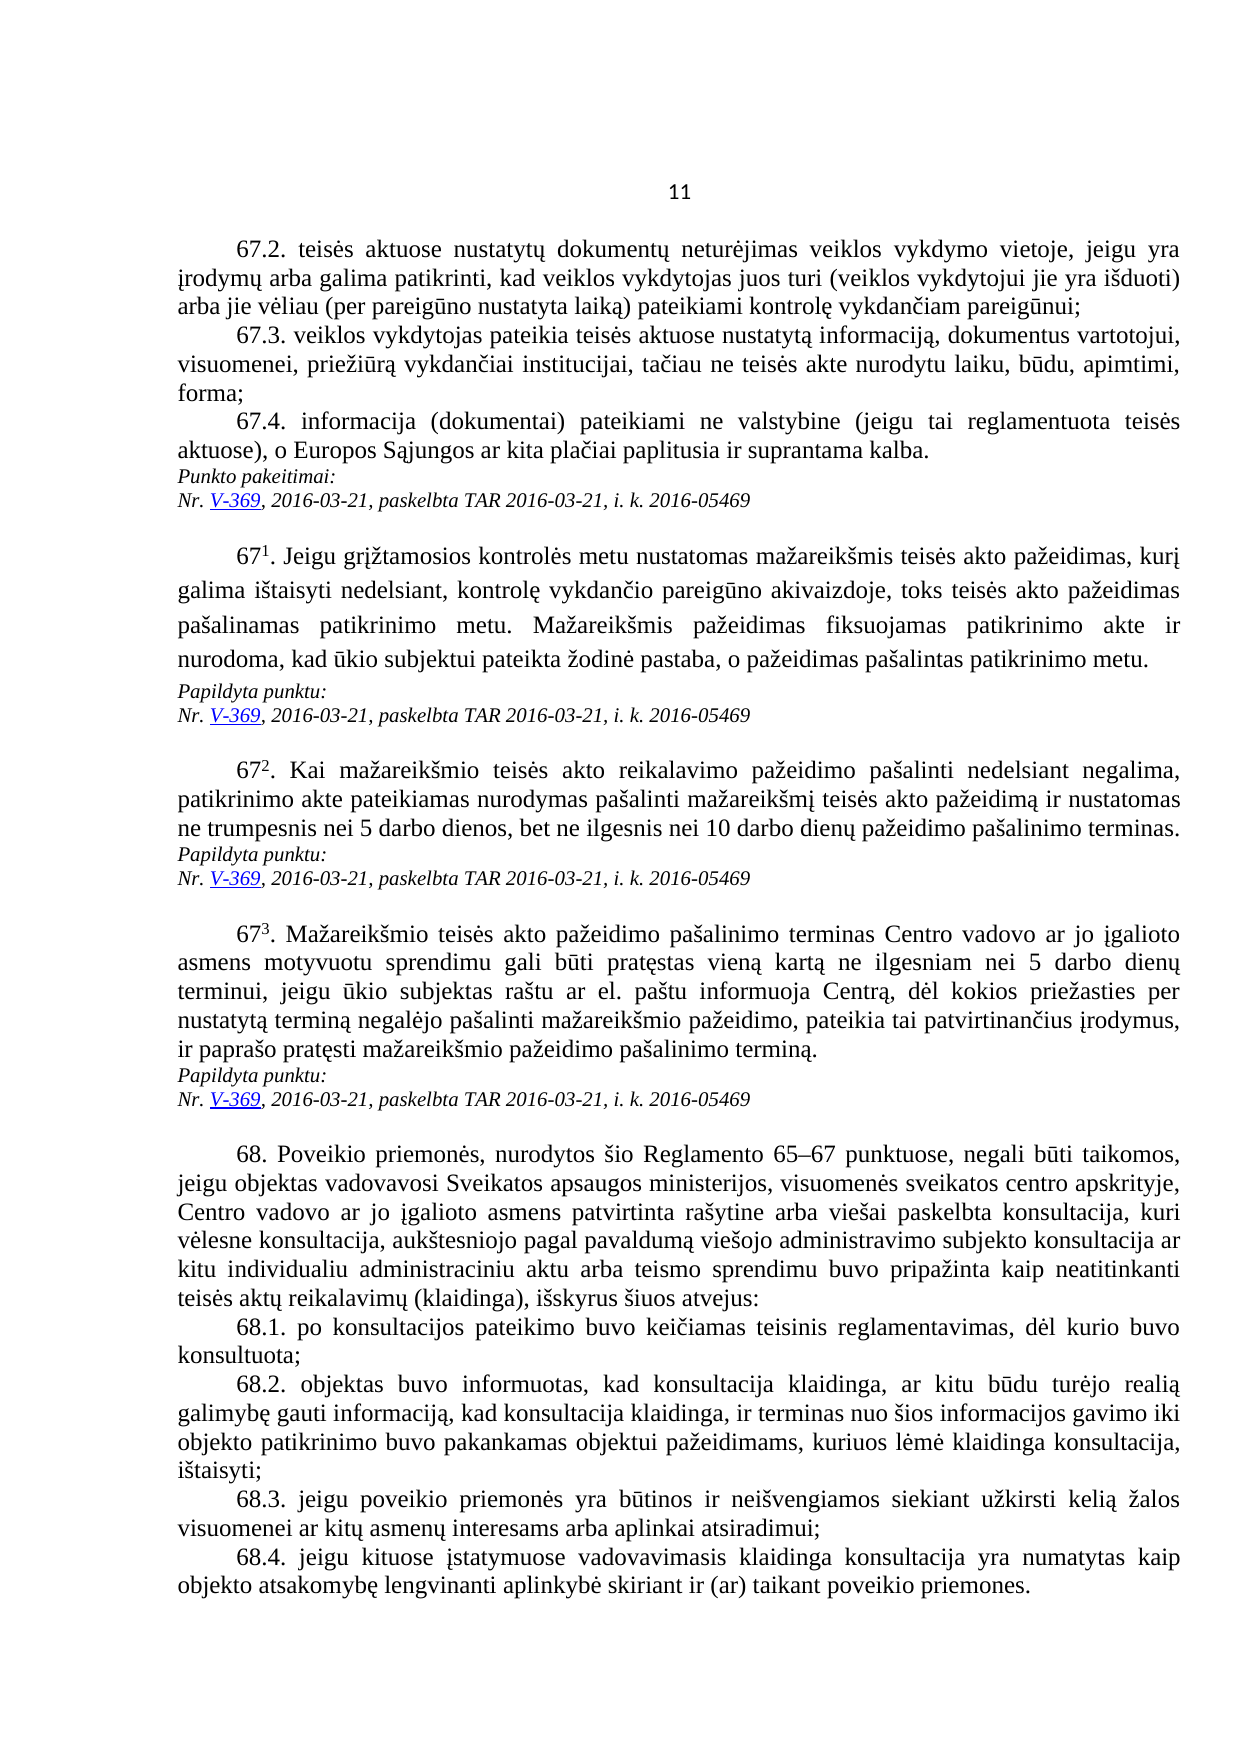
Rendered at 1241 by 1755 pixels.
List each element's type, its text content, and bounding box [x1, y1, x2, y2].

text Nr. V-369, 2016-03-21, paskelbta TAR 2016-03-21, i. k. 2016-05469 [177, 703, 1181, 727]
text 68.1. po konsultacijos pateikimo buvo keičiamas teisinis reglamentavimas, dėl kurio buvo konsultuota; [177, 1312, 1181, 1369]
text Punkto pakeitimai: [177, 464, 1181, 488]
text Nr. V-369, 2016-03-21, paskelbta TAR 2016-03-21, i. k. 2016-05469 [177, 866, 1181, 890]
text 672. Kai mažareikšmio teisės akto reikalavimo pažeidimo pašalinti nedelsiant negalima, patikrinimo akte pateikiamas nurodymas pašalinti mažareikšmį teisės akto pažeidimą ir nustatomas ne trumpesnis nei 5 darbo dienos, bet ne ilgesnis nei 10 darbo dienų pažeidimo pašalinimo terminas. [177, 756, 1181, 842]
text 67.2. teisės aktuose nustatytų dokumentų neturėjimas veiklos vykdymo vietoje, jeigu yra įrodymų arba galima patikrinti, kad veiklos vykdytojas juos turi (veiklos vykdytojui jie yra išduoti) arba jie vėliau (per pareigūno nustatyta laiką) pateikiami kontrolę vykdančiam pareigūnui; [177, 234, 1181, 320]
text Nr. V-369, 2016-03-21, paskelbta TAR 2016-03-21, i. k. 2016-05469 [177, 488, 1181, 512]
text Nr. V-369, 2016-03-21, paskelbta TAR 2016-03-21, i. k. 2016-05469 [177, 1087, 1181, 1111]
text 68.2. objektas buvo informuotas, kad konsultacija klaidinga, ar kitu būdu turėjo realią galimybę gauti informaciją, kad konsultacija klaidinga, ir terminas nuo šios informacijos gavimo iki objekto patikrinimo buvo pakankamas objektui pažeidimams, kuriuos lėmė klaidinga konsultacija, ištaisyti; [177, 1369, 1181, 1484]
text 67.3. veiklos vykdytojas pateikia teisės aktuose nustatytą informaciją, dokumentus vartotojui, visuomenei, priežiūrą vykdančiai institucijai, tačiau ne teisės akte nurodytu laiku, būdu, apimtimi, forma; [177, 320, 1181, 406]
text 68. Poveikio priemonės, nurodytos šio Reglamento 65–67 punktuose, negali būti taikomos, jeigu objektas vadovavosi Sveikatos apsaugos ministerijos, visuomenės sveikatos centro apskrityje, Centro vadovo ar jo įgalioto asmens patvirtinta rašytine arba viešai paskelbta konsultacija, kuri vėlesne konsultacija, aukštesniojo pagal pavaldumą viešojo administravimo subjekto konsultacija ar kitu individualiu administraciniu aktu arba teismo sprendimu buvo pripažinta kaip neatitinkanti teisės aktų reikalavimų (klaidinga), išskyrus šiuos atvejus: [177, 1139, 1181, 1312]
text 67.4. informacija (dokumentai) pateikiami ne valstybine (jeigu tai reglamentuota teisės aktuose), o Europos Sąjungos ar kita plačiai paplitusia ir suprantama kalba. [177, 406, 1181, 464]
text 68.4. jeigu kituose įstatymuose vadovavimasis klaidinga konsultacija yra numatytas kaip objekto atsakomybę lengvinanti aplinkybė skiriant ir (ar) taikant poveikio priemones. [177, 1542, 1181, 1599]
text Papildyta punktu: [177, 842, 1181, 866]
text 671. Jeigu grįžtamosios kontrolės metu nustatomas mažareikšmis teisės akto pažeidimas, kurį galima ištaisyti nedelsiant, kontrolę vykdančio pareigūno akivaizdoje, toks teisės akto pažeidimas pašalinamas patikrinimo metu. Mažareikšmis pažeidimas fiksuojamas patikrinimo akte ir nurodoma, kad ūkio subjektui pateikta žodinė pastaba, o pažeidimas pašalintas patikrinimo metu. [177, 541, 1181, 673]
text Papildyta punktu: [177, 679, 1181, 703]
text 673. Mažareikšmio teisės akto pažeidimo pašalinimo terminas Centro vadovo ar jo įgalioto asmens motyvuotu sprendimu gali būti pratęstas vieną kartą ne ilgesniam nei 5 darbo dienų terminui, jeigu ūkio subjektas raštu ar el. paštu informuoja Centrą, dėl kokios priežasties per nustatytą terminą negalėjo pašalinti mažareikšmio pažeidimo, pateikia tai patvirtinančius įrodymus, ir paprašo pratęsti mažareikšmio pažeidimo pašalinimo terminą. [177, 919, 1181, 1062]
text Papildyta punktu: [177, 1062, 1181, 1087]
text 68.3. jeigu poveikio priemonės yra būtinos ir neišvengiamos siekiant užkirsti kelią žalos visuomenei ar kitų asmenų interesams arba aplinkai atsiradimui; [177, 1484, 1181, 1542]
